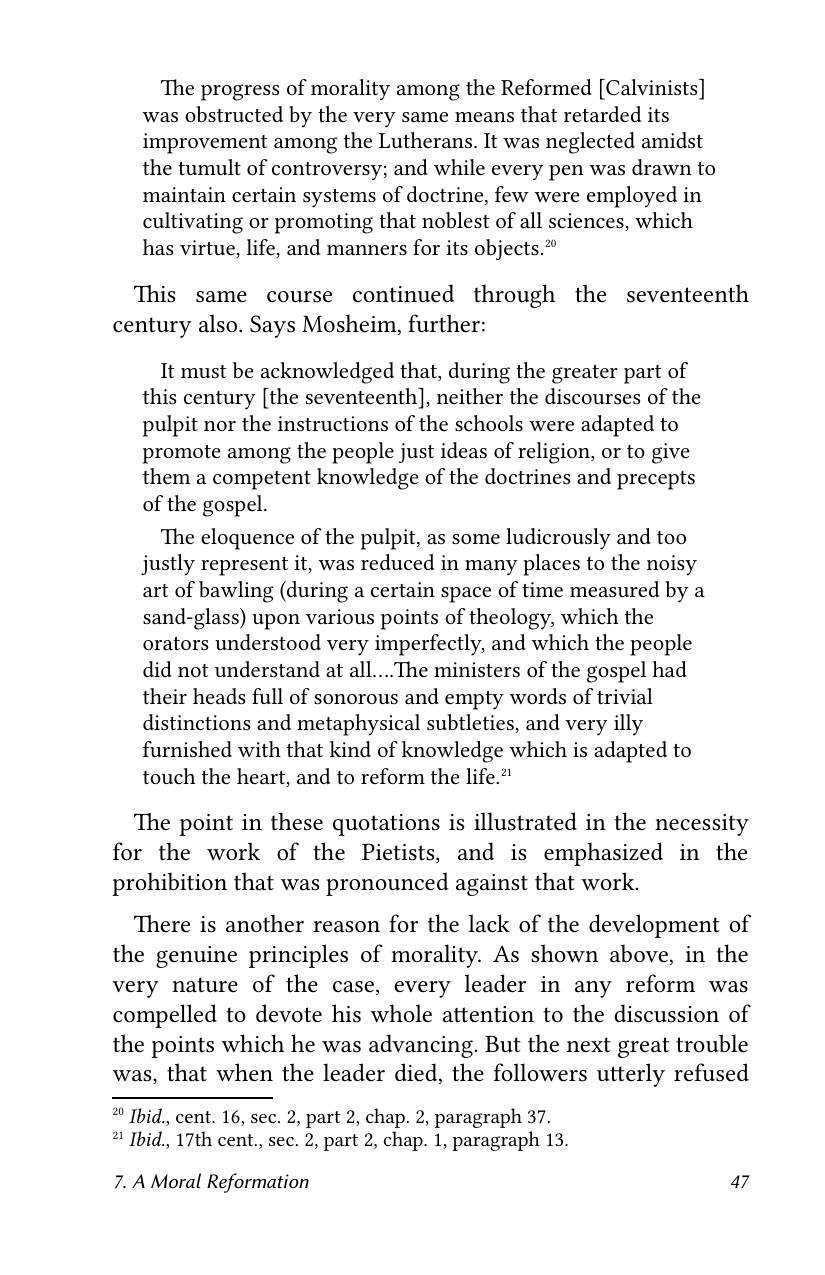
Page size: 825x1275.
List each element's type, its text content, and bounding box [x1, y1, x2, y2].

text There is another reason for the lack of the development of the genuine principles of morality. As shown above, in the very nature of the case, every leader in any reform was compelled to devote his whole attention to the discussion of the points which he was advancing. But the next great trouble was, that when the leader died, the followers utterly refused [112, 910, 750, 1088]
text The eloquence of the pulpit, as some ludicrously and too justly represent it, was reduced in many places to the noisy art of bawling (during a certain space of time measured by a sand-glass) upon various points of theology, which the orators understood very imperfectly, and which the people did not understand at all….The ministers of the gospel had their heads full of sonorous and empty words of trivial distinctions and metaphysical subtleties, and very illy furnished with that kind of knowledge which is adapted to touch the heart, and to reform the life. [142, 523, 720, 790]
text The point in these quotations is illustrated in the necessity for the work of the Pietists, and is emphasized in the prohibition that was pronounced against that work. [112, 808, 750, 897]
text Ibid., cent. 16, sec. 2, part 2, chap. 2, paragraph 37. [112, 1104, 750, 1128]
text The progress of morality among the Reformed [Calvinists] was obstructed by the very same means that retarded its improvement among the Lutherans. It was neglected amidst the tumult of controversy; and while every pen was drawn to maintain certain systems of doctrine, few were employed in cultivating or promoting that noblest of all sciences, which has virtue, life, and manners for its objects. [142, 75, 720, 261]
text This same course continued through the seventeenth century also. Says Mosheim, further: [112, 280, 750, 338]
text It must be acknowledged that, during the greater part of this century [the seventeenth], neither the discourses of the pulpit nor the instructions of the schools were adapted to promote among the people just ideas of religion, or to give them a competent knowledge of the doctrines and precepts of the gospel. [142, 357, 720, 517]
text Ibid., 17th cent., sec. 2, part 2, chap. 1, paragraph 13. [112, 1128, 750, 1152]
